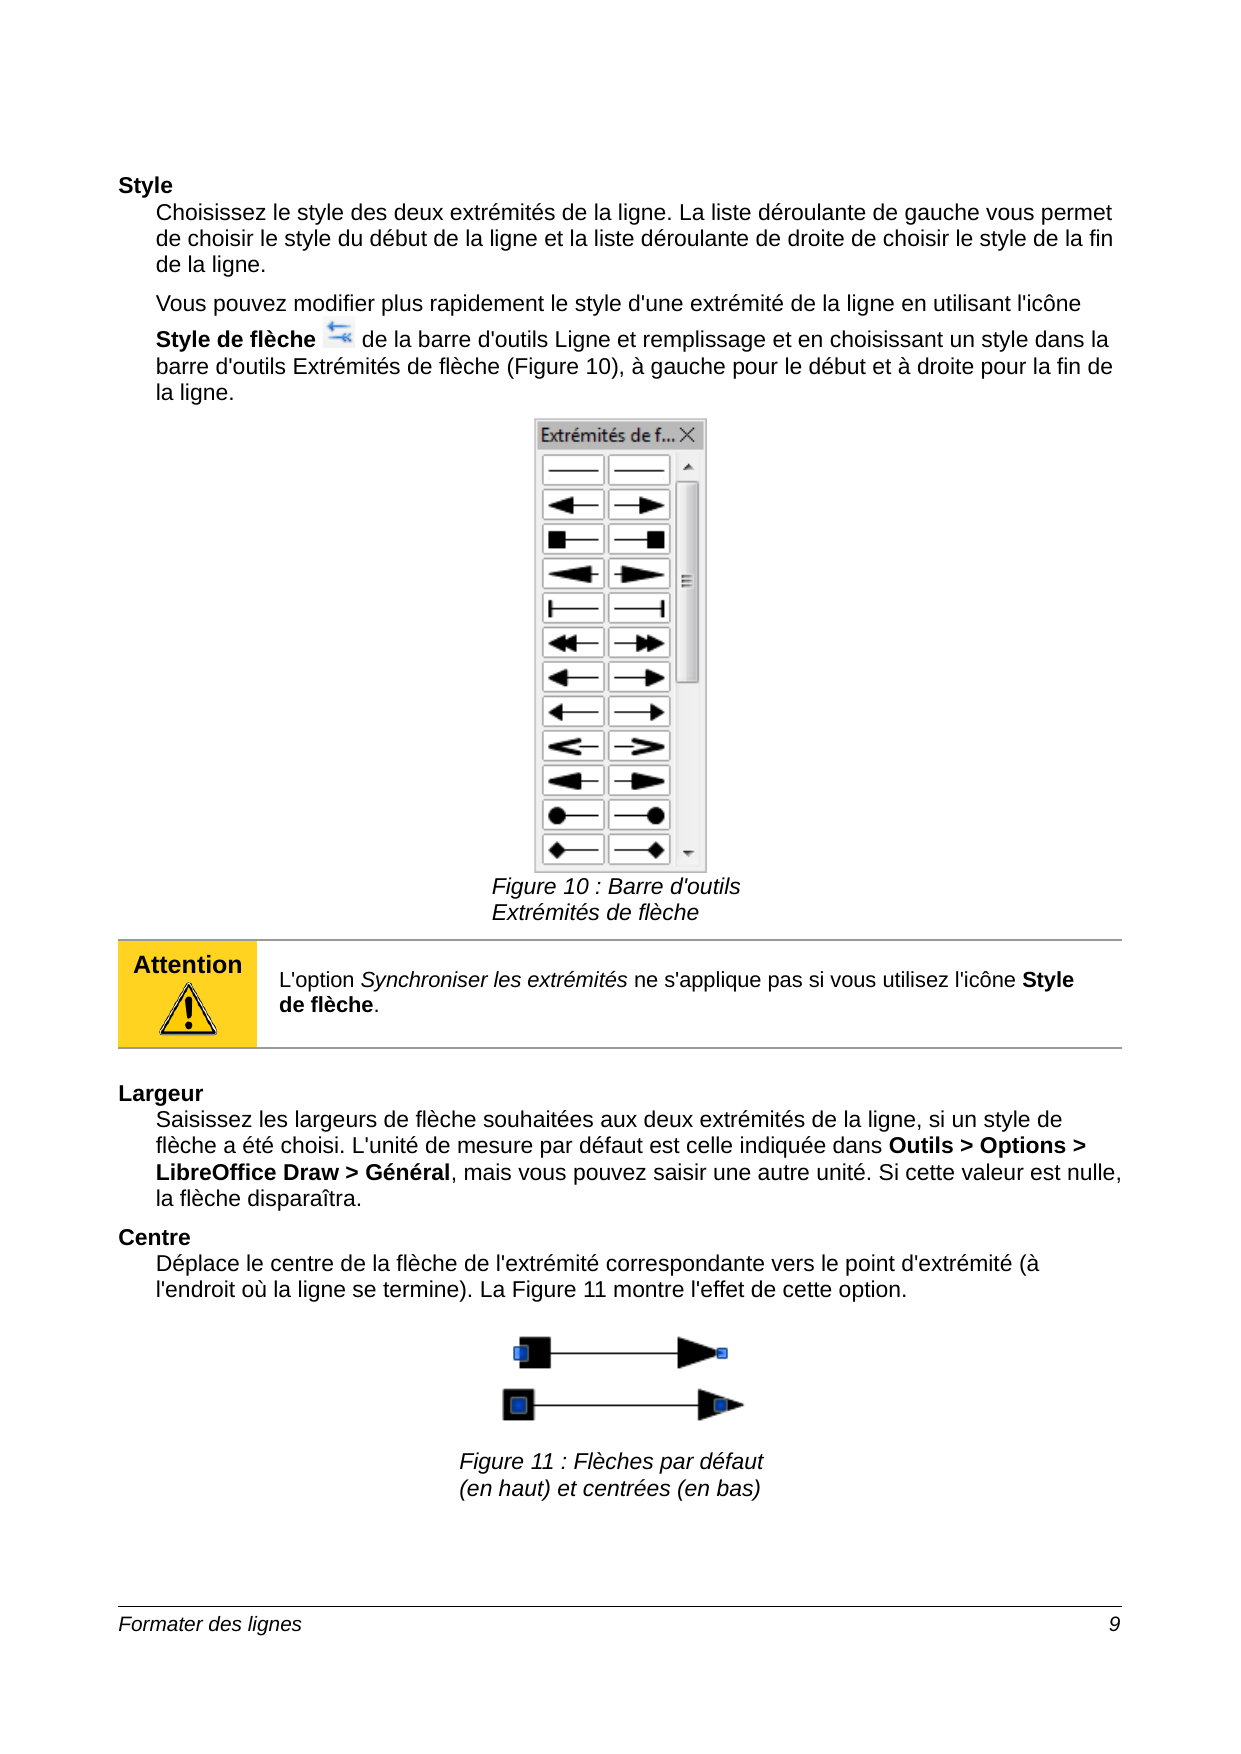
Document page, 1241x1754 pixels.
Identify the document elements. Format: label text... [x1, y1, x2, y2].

picture [322, 316, 356, 348]
picture [155, 978, 220, 1039]
table_header L'option Synchroniser les extrémités ne s'applique pas si vous utilisez l'icône Style de flèche. [258, 941, 1122, 1047]
picture [533, 417, 707, 873]
text Vous pouvez modifier plus rapidement le style d'une extrémité de la ligne en utilisant l'icône Style de flèche de la barre d'outils Ligne et remplissage et en choisissant un style dans la barre d'outils Extrémités de flèche (Figure 10), à gauche pour le début et à droite pour la fin de la ligne. [156, 290, 1122, 405]
text Saisissez les largeurs de flèche souhaitées aux deux extrémités de la ligne, si un style de flèche a été choisi. L'unité de mesure par défaut est celle indiquée dans Outils > Options > LibreOffice Draw > Général, mais vous pouvez saisir une autre unité. Si cette valeur est nulle, la flèche disparaîtra. [156, 1106, 1122, 1211]
text Déplace le centre de la flèche de l'extrémité correspondante vers le point d'extrémité (à l'endroit où la ligne se termine). La Figure 11 montre l'effet de cette option. [156, 1250, 1122, 1303]
table_header Attention [118, 941, 257, 1047]
picture [476, 1315, 764, 1449]
text Figure 10 : Barre d'outils Extrémités de flèche [492, 418, 749, 925]
text Choisissez le style des deux extrémités de la ligne. La liste déroulante de gauche vous permet de choisir le style du début de la ligne et la liste déroulante de droite de choisir le style de la fin de la ligne. [156, 199, 1122, 278]
text Style [118, 172, 1122, 199]
text Centre [118, 1224, 1122, 1250]
text Largeur [118, 1079, 1122, 1106]
text Figure 11 : Flèches par défaut (en haut) et centrées (en bas) [459, 1315, 781, 1501]
